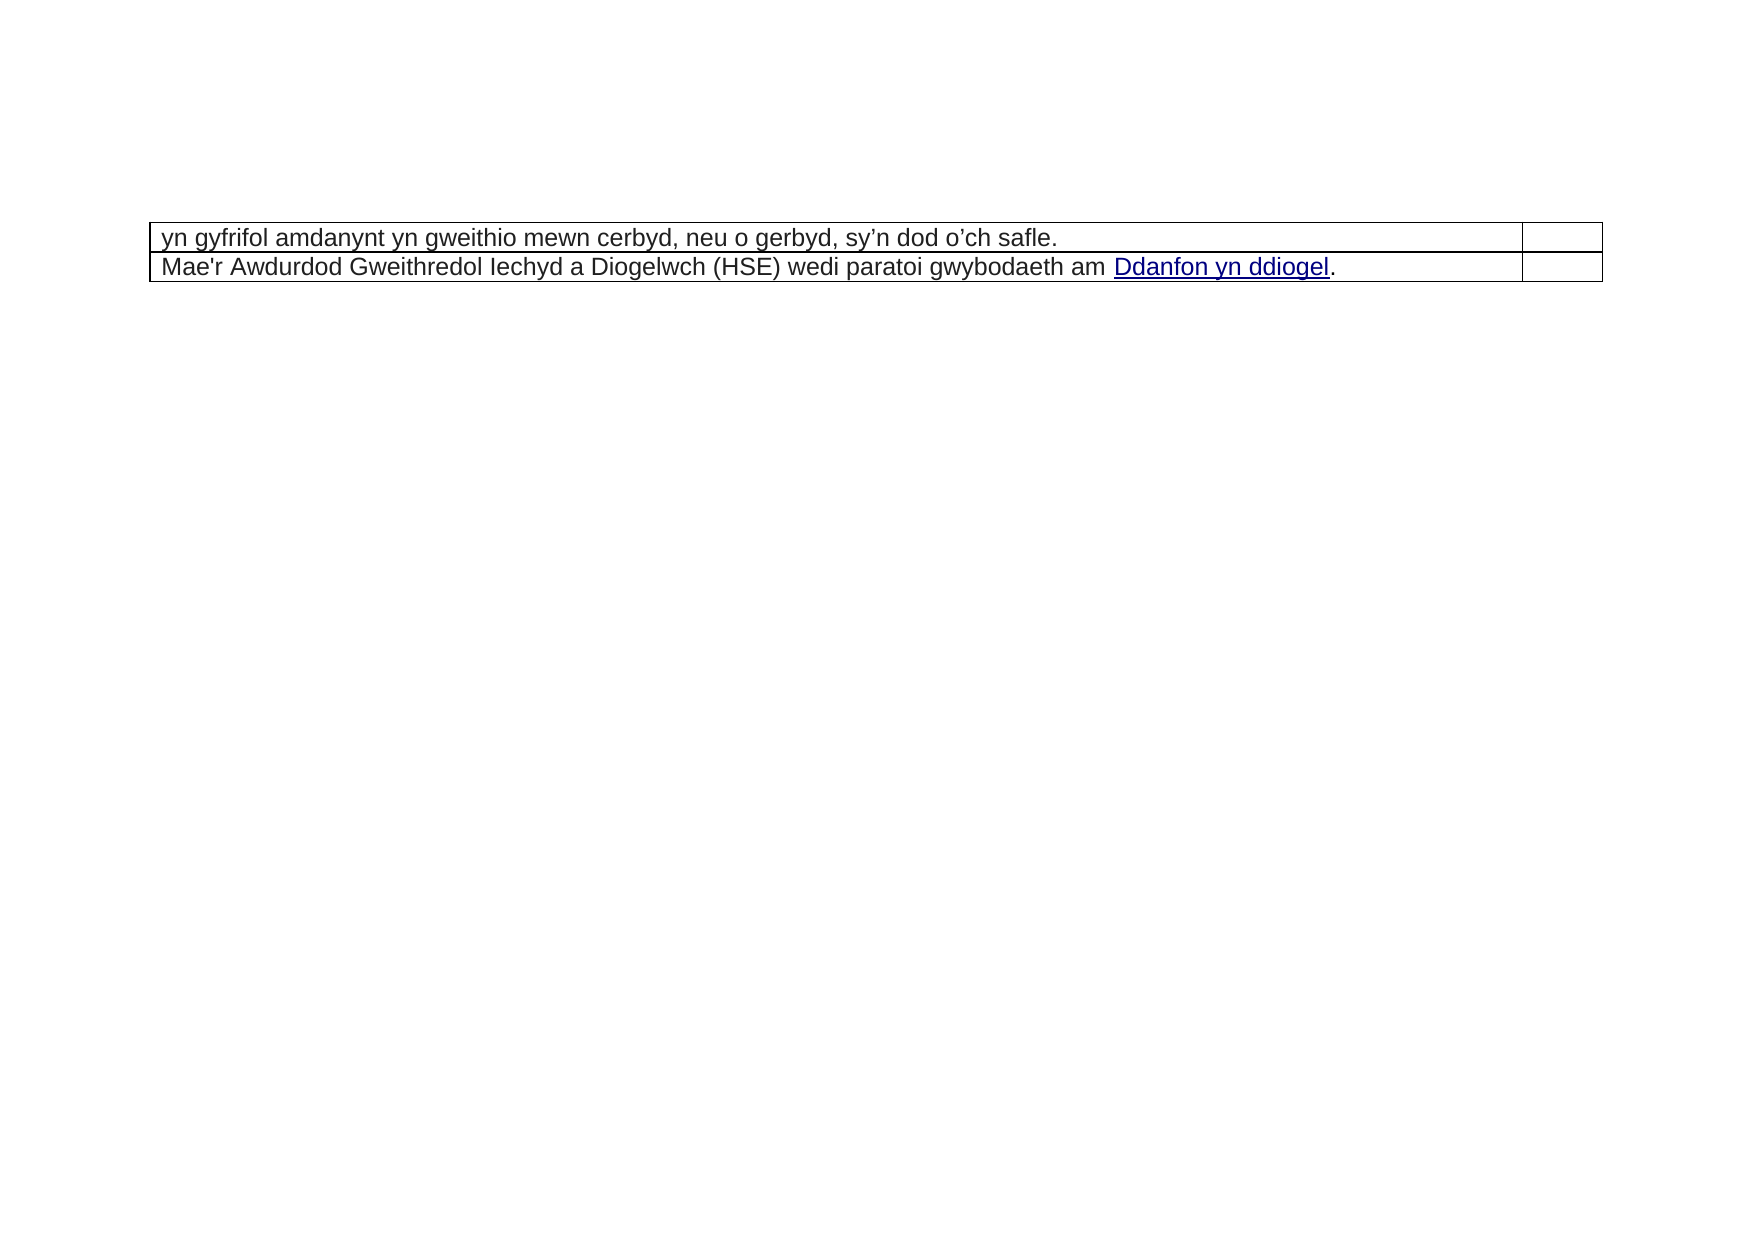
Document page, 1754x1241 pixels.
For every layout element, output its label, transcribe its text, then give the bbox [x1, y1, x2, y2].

table_cell yn gyfrifol amdanynt yn gweithio mewn cerbyd, neu o gerbyd, sy’n dod o’ch safle. [151, 223, 1522, 251]
table_cell [1523, 223, 1602, 251]
table_cell Mae'r Awdurdod Gweithredol Iechyd a Diogelwch (HSE) wedi paratoi gwybodaeth am Ddanfon yn ddiogel. [151, 253, 1522, 281]
table_cell [1523, 253, 1602, 281]
